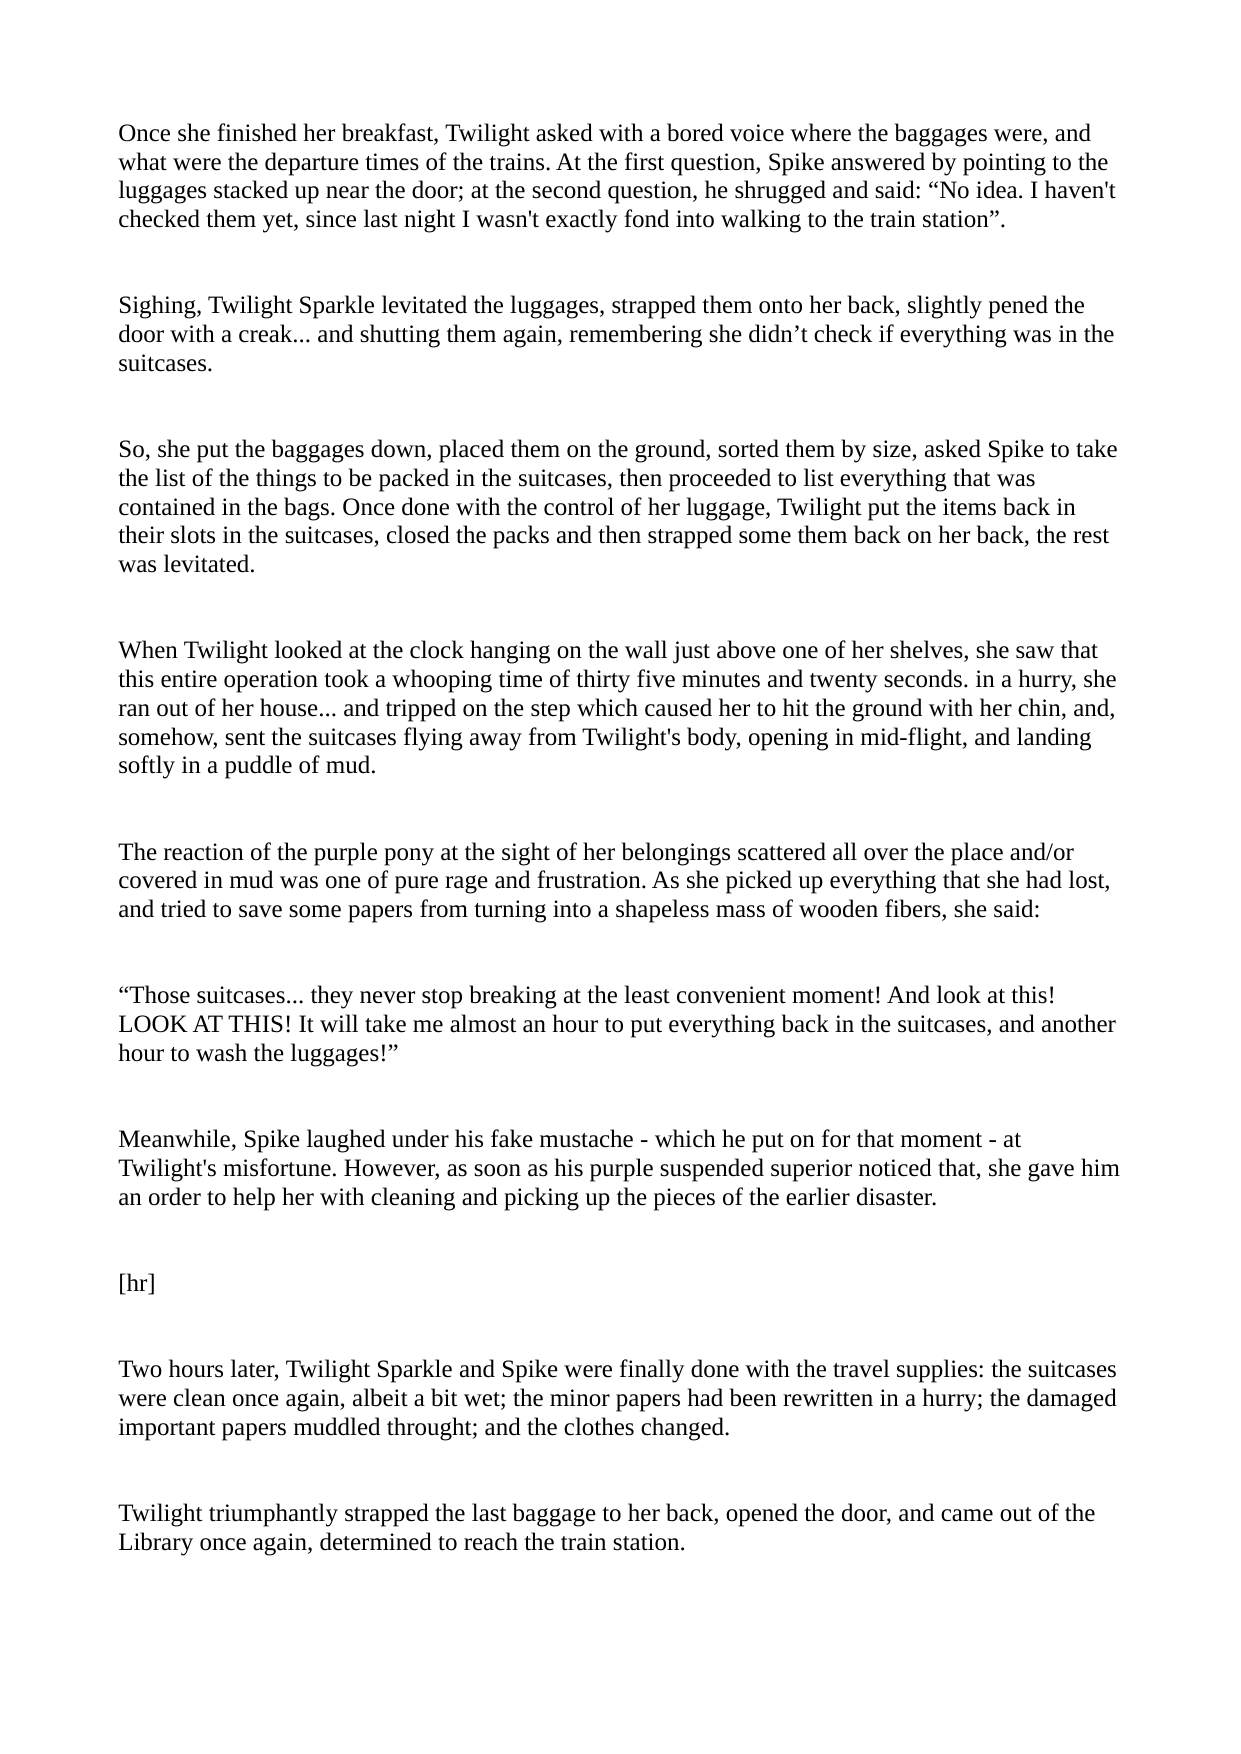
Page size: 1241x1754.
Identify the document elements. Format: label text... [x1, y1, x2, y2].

text Once she finished her breakfast, Twilight asked with a bored voice where the baggages were, and what were the departure times of the trains. At the first question, Spike answered by pointing to the luggages stacked up near the door; at the second question, he shrugged and said: “No idea. I haven't checked them yet, since last night I wasn't exactly fond into walking to the train station”. Sighing, Twilight Sparkle levitated the luggages, strapped them onto her back, slightly pened the door with a creak... and shutting them again, remembering she didn’t check if everything was in the suitcases. So, she put the baggages down, placed them on the ground, sorted them by size, asked Spike to take the list of the things to be packed in the suitcases, then proceeded to list everything that was contained in the bags. Once done with the control of her luggage, Twilight put the items back in their slots in the suitcases, closed the packs and then strapped some them back on her back, the rest was levitated. When Twilight looked at the clock hanging on the wall just above one of her shelves, she saw that this entire operation took a whooping time of thirty five minutes and twenty seconds. in a hurry, she ran out of her house... and tripped on the step which caused her to hit the ground with her chin, and, somehow, sent the suitcases flying away from Twilight's body, opening in mid-flight, and landing softly in a puddle of mud. The reaction of the purple pony at the sight of her belongings scattered all over the place and/or covered in mud was one of pure rage and frustration. As she picked up everything that she had lost, and tried to save some papers from turning into a shapeless mass of wooden fibers, she said: “Those suitcases... they never stop breaking at the least convenient moment! And look at this! LOOK AT THIS! It will take me almost an hour to put everything back in the suitcases, and another hour to wash the luggages!” Meanwhile, Spike laughed under his fake mustache - which he put on for that moment - at Twilight's misfortune. However, as soon as his purple suspended superior noticed that, she gave him an order to help her with cleaning and picking up the pieces of the earlier disaster. [hr] Two hours later, Twilight Sparkle and Spike were finally done with the travel supplies: the suitcases were clean once again, albeit a bit wet; the minor papers had been rewritten in a hurry; the damaged important papers muddled throught; and the clothes changed. Twilight triumphantly strapped the last baggage to her back, opened the door, and came out of the Library once again, determined to reach the train station. [118, 118, 1122, 1613]
